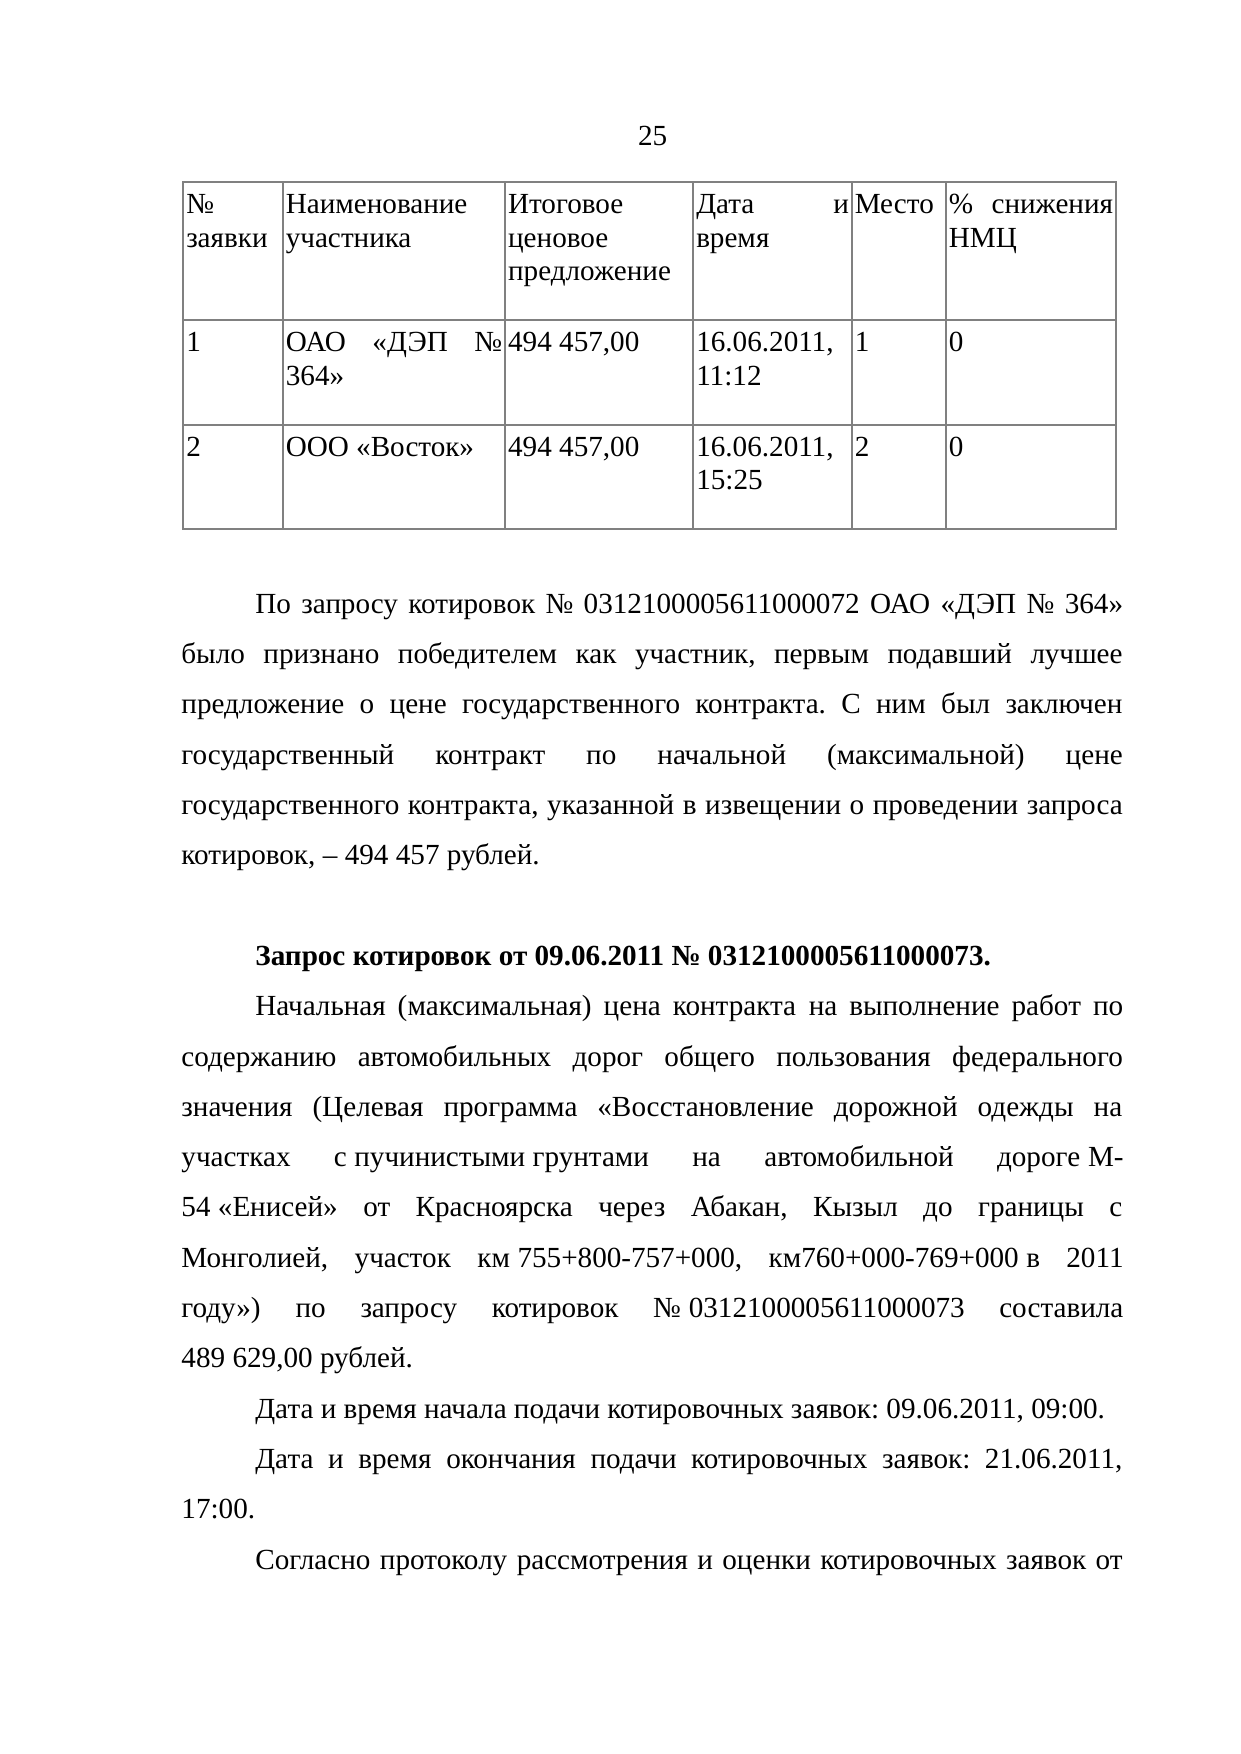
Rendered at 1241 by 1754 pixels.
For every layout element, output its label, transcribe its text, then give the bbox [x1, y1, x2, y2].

table_cell 494 457,00 [506, 426, 692, 528]
table_header Дата и время [694, 183, 851, 319]
table_cell 16.06.2011, 11:12 [694, 321, 851, 424]
table_cell 2 [184, 426, 282, 528]
text По запросу котировок № 0312100005611000072 ОАО «ДЭП № 364» было признано победителем как участник, первым подавший лучшее предложение о цене государственного контракта. С ним был заключен государственный контракт по начальной (максимальной) цене государственного контракта, указанной в извещении о проведении запроса котировок, – 494 457 рублей. [181, 586, 1123, 871]
text Дата и время окончания подачи котировочных заявок: 21.06.2011, 17:00. [181, 1441, 1123, 1525]
table_cell 1 [184, 321, 282, 424]
table_cell 0 [947, 426, 1115, 528]
table_header % снижения НМЦ [947, 183, 1115, 319]
text Согласно протоколу рассмотрения и оценки котировочных заявок от [181, 1542, 1123, 1575]
table_header Место [853, 183, 945, 319]
text Начальная (максимальная) цена контракта на выполнение работ по содержанию автомобильных дорог общего пользования федерального значения (Целевая программа «Восстановление дорожной одежды на участках с пучинистыми грунтами на автомобильной дороге М-54 «Енисей» от Красноярска через Абакан, Кызыл до границы с Монголией, участок км 755+800-757+000, км760+000-769+000 в 2011 году») по запросу котировок № 0312100005611000073 составила 489 629,00 рублей. [181, 988, 1123, 1374]
table_cell 0 [947, 321, 1115, 424]
table_cell 1 [853, 321, 945, 424]
table_cell 494 457,00 [506, 321, 692, 424]
table_header Итоговое ценовое предложение [506, 183, 692, 319]
text Дата и время начала подачи котировочных заявок: 09.06.2011, 09:00. [181, 1391, 1123, 1424]
text Запрос котировок от 09.06.2011 № 0312100005611000073. [181, 938, 1123, 972]
table_header Наименование участника [284, 183, 504, 319]
table_cell 2 [853, 426, 945, 528]
table_header № заявки [184, 183, 282, 319]
table_cell ОАО «ДЭП № 364» [284, 321, 504, 424]
table_cell ООО «Восток» [284, 426, 504, 528]
table_cell 16.06.2011, 15:25 [694, 426, 851, 528]
